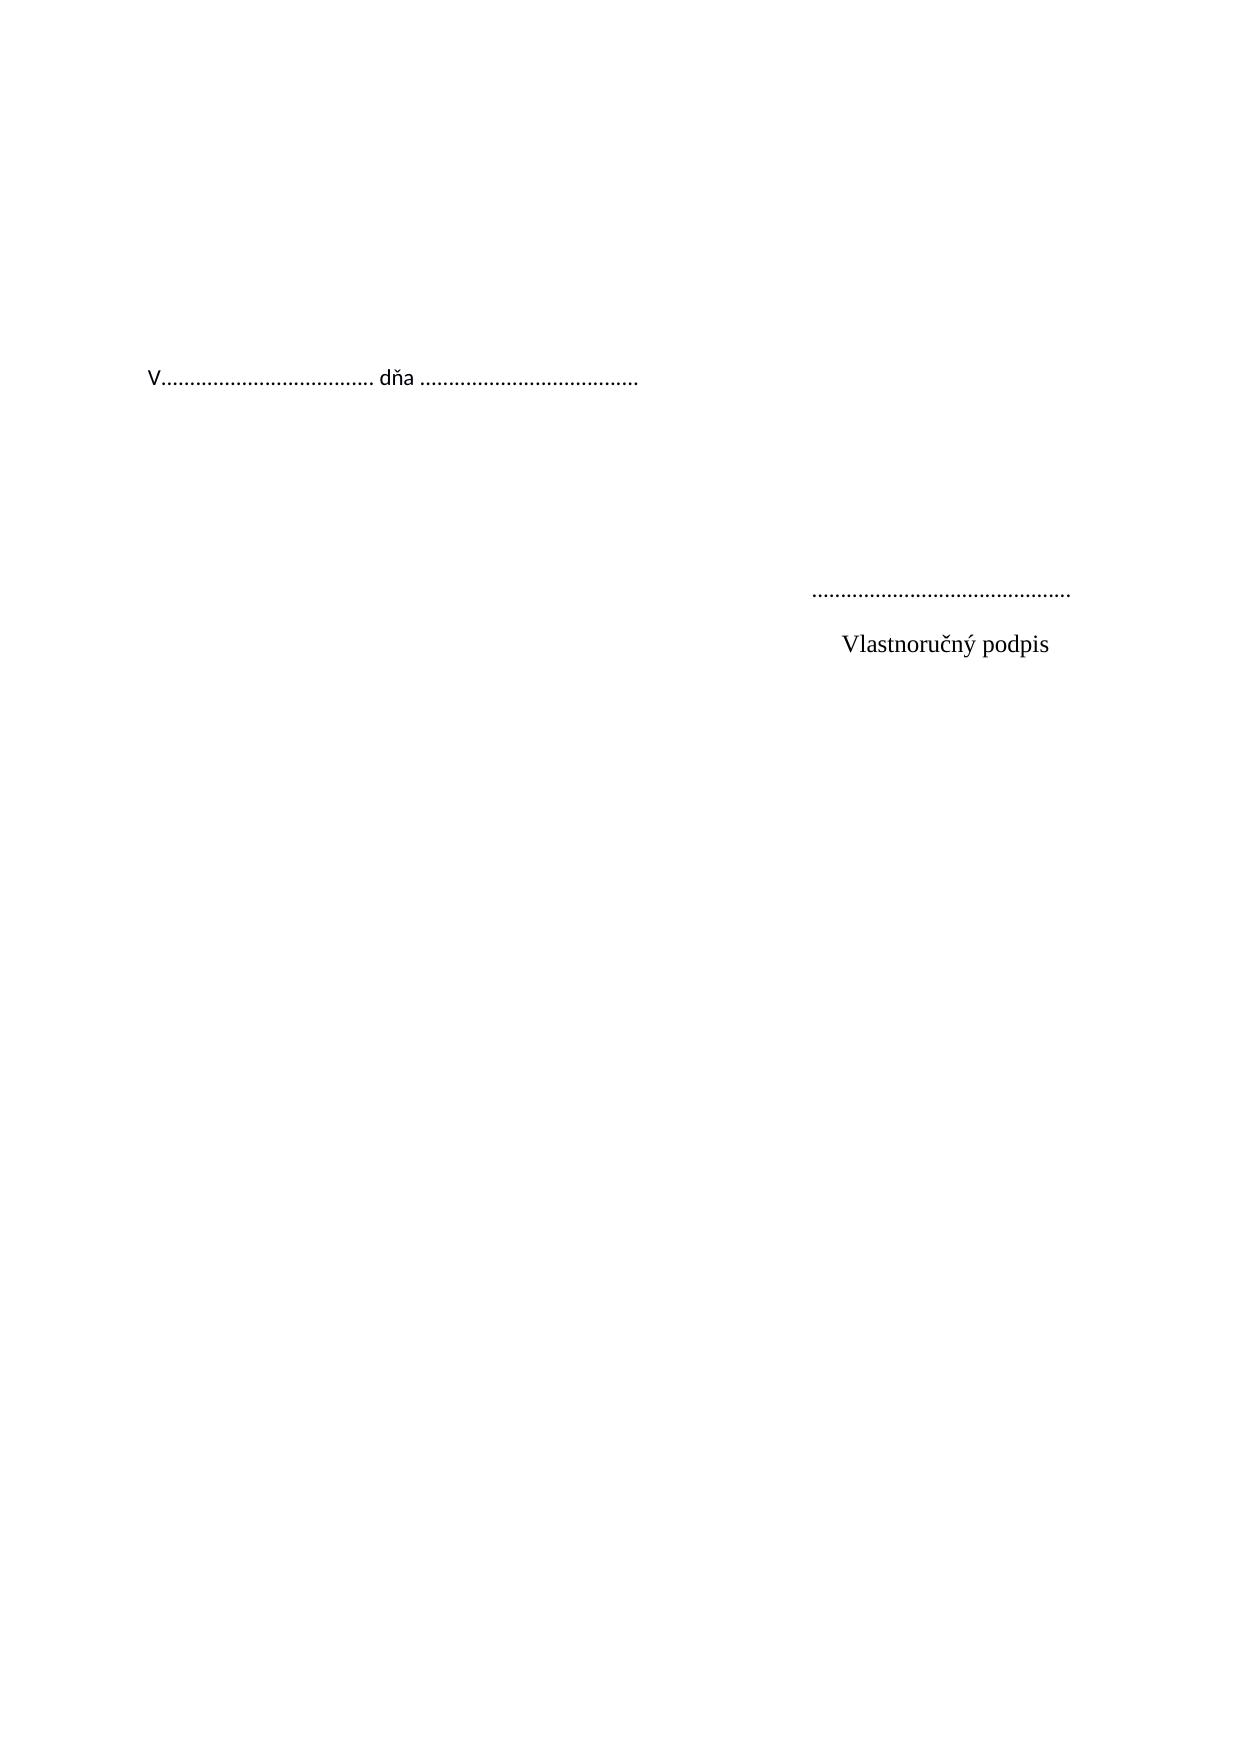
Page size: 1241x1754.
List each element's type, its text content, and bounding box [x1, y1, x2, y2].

text V..................................... dňa ...................................... [148, 363, 1093, 392]
text Vlastnoručný podpis [148, 629, 1093, 657]
text ............................................. [811, 576, 1093, 604]
